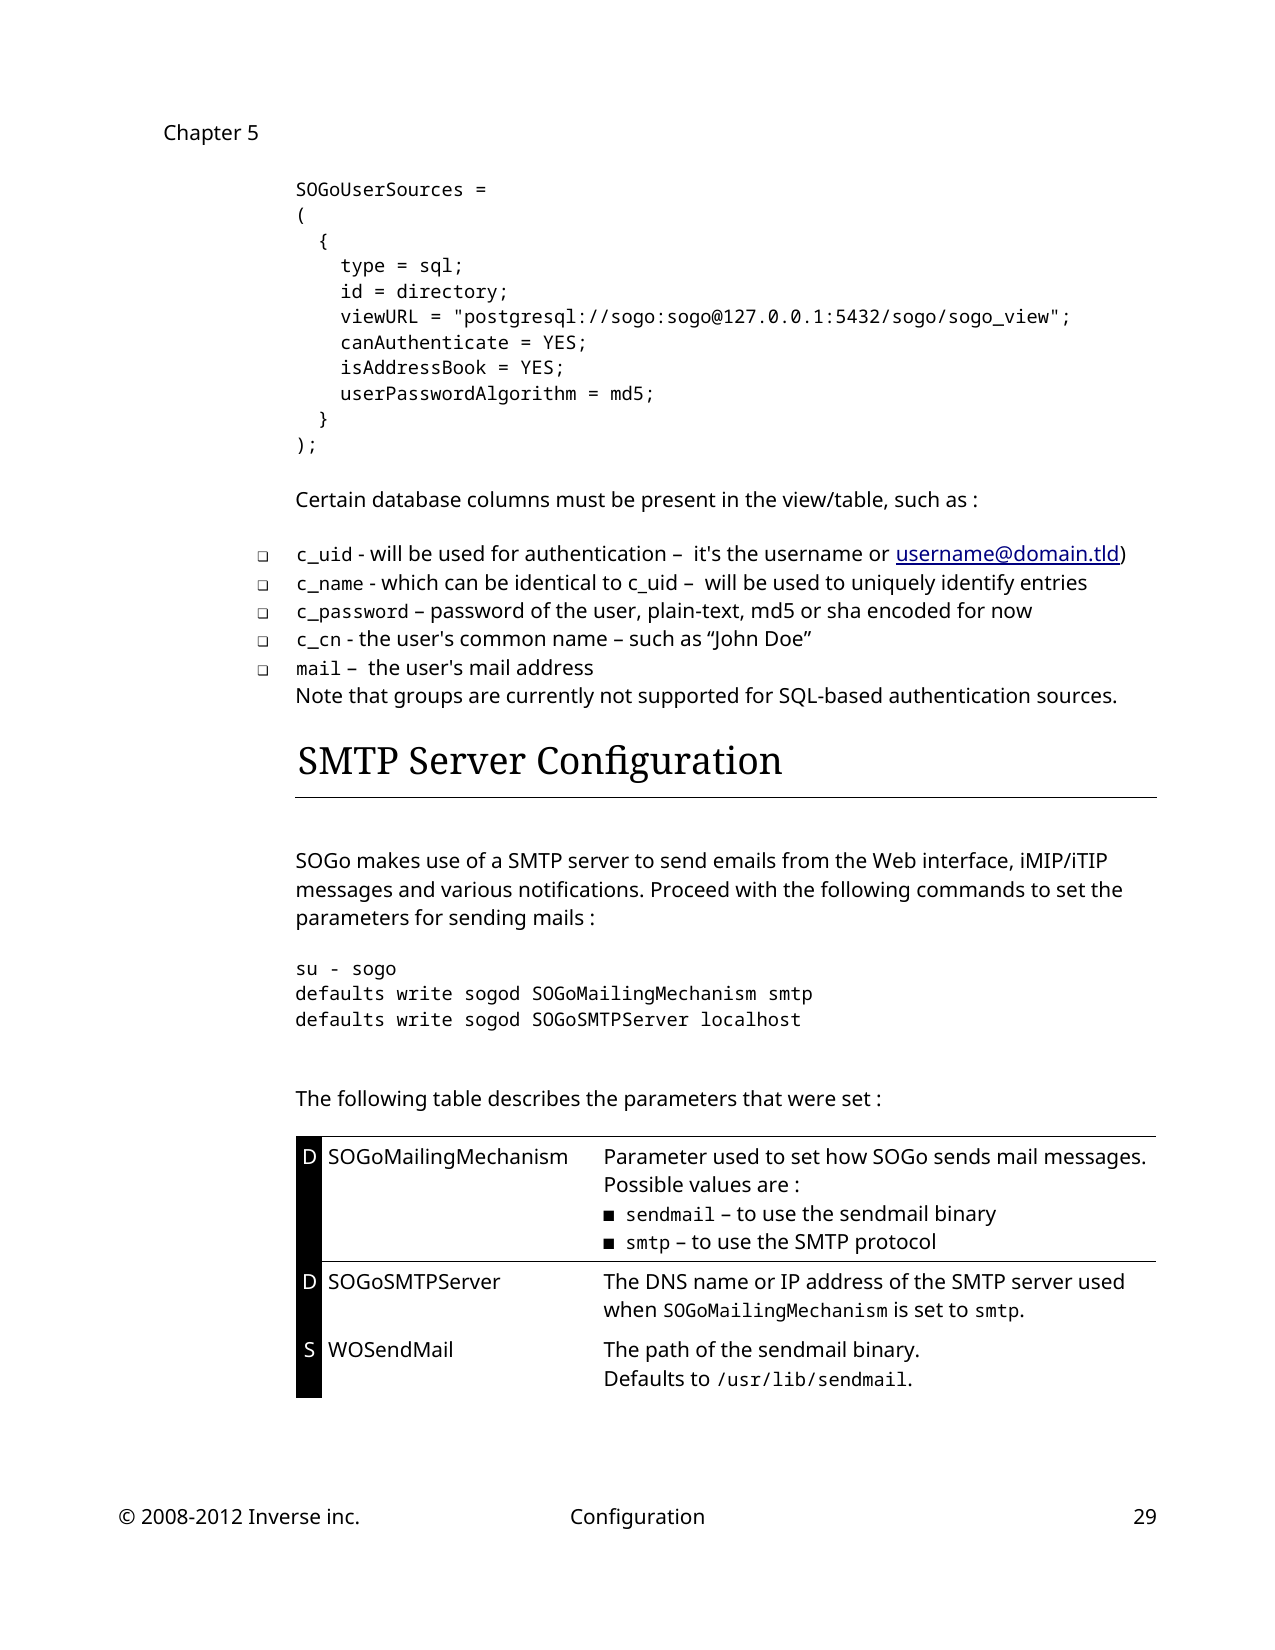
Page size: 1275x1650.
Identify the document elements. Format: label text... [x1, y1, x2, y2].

text Certain database columns must be present in the view/table, such as : [295, 485, 1157, 514]
list ❏ c_cn - the user's common name – such as “John Doe” [257, 624, 1157, 653]
text id = directory; [295, 278, 1157, 304]
text SOGo makes use of a SMTP server to send emails from the Web interface, iMIP/iTIP messages and various notifications. Proceed with the following commands to set the parameters for sending mails : [295, 846, 1157, 932]
table_header SOGoMailingMechanism [322, 1137, 598, 1261]
table_cell SOGoSMTPServer [322, 1262, 598, 1330]
list ❏ c_name - which can be identical to c_uid – will be used to uniquely identify entries [257, 568, 1157, 596]
text The following table describes the parameters that were set : [295, 1084, 1157, 1112]
text SOGoUserSources = [295, 176, 1157, 202]
table_cell S [296, 1330, 322, 1398]
text type = sql; [295, 253, 1157, 278]
table_cell WOSendMail [322, 1330, 598, 1398]
table_cell The DNS name or IP address of the SMTP server used when SOGoMailingMechanism is set to smtp. [598, 1262, 1156, 1330]
table_header D [296, 1137, 322, 1261]
table_header Parameter used to set how SOGo sends mail messages. Possible values are : sendmail – to use the sendmail binary smtp – to use the SMTP protocol [598, 1137, 1156, 1261]
text } [295, 406, 1157, 431]
table_cell The path of the sendmail binary. Defaults to /usr/lib/sendmail. [598, 1330, 1156, 1398]
text ( [295, 202, 1157, 227]
text defaults write sogod SOGoMailingMechanism smtp [295, 981, 1157, 1006]
text userPasswordAlgorithm = md5; [295, 380, 1157, 406]
table_cell D [296, 1262, 322, 1330]
text viewURL = "postgresql://sogo:sogo@127.0.0.1:5432/sogo/sogo_view"; [295, 304, 1157, 329]
text canAuthenticate = YES; [295, 329, 1157, 355]
list ❏ c_password – password of the user, plain-text, md5 or sha encoded for now [257, 596, 1157, 624]
text defaults write sogod SOGoSMTPServer localhost [295, 1006, 1157, 1032]
list ❏ mail – the user's mail address [257, 653, 1157, 681]
text { [295, 227, 1157, 253]
text su - sogo [295, 955, 1157, 981]
list ❏ c_uid - will be used for authentication – it's the username or username@domain.tld) [257, 539, 1157, 568]
text isAddressBook = YES; [295, 355, 1157, 380]
text Note that groups are currently not supported for SQL-based authentication sources. [295, 681, 1157, 710]
text ); [295, 431, 1157, 457]
subtitle SMTP Server Configuration [295, 734, 1157, 797]
